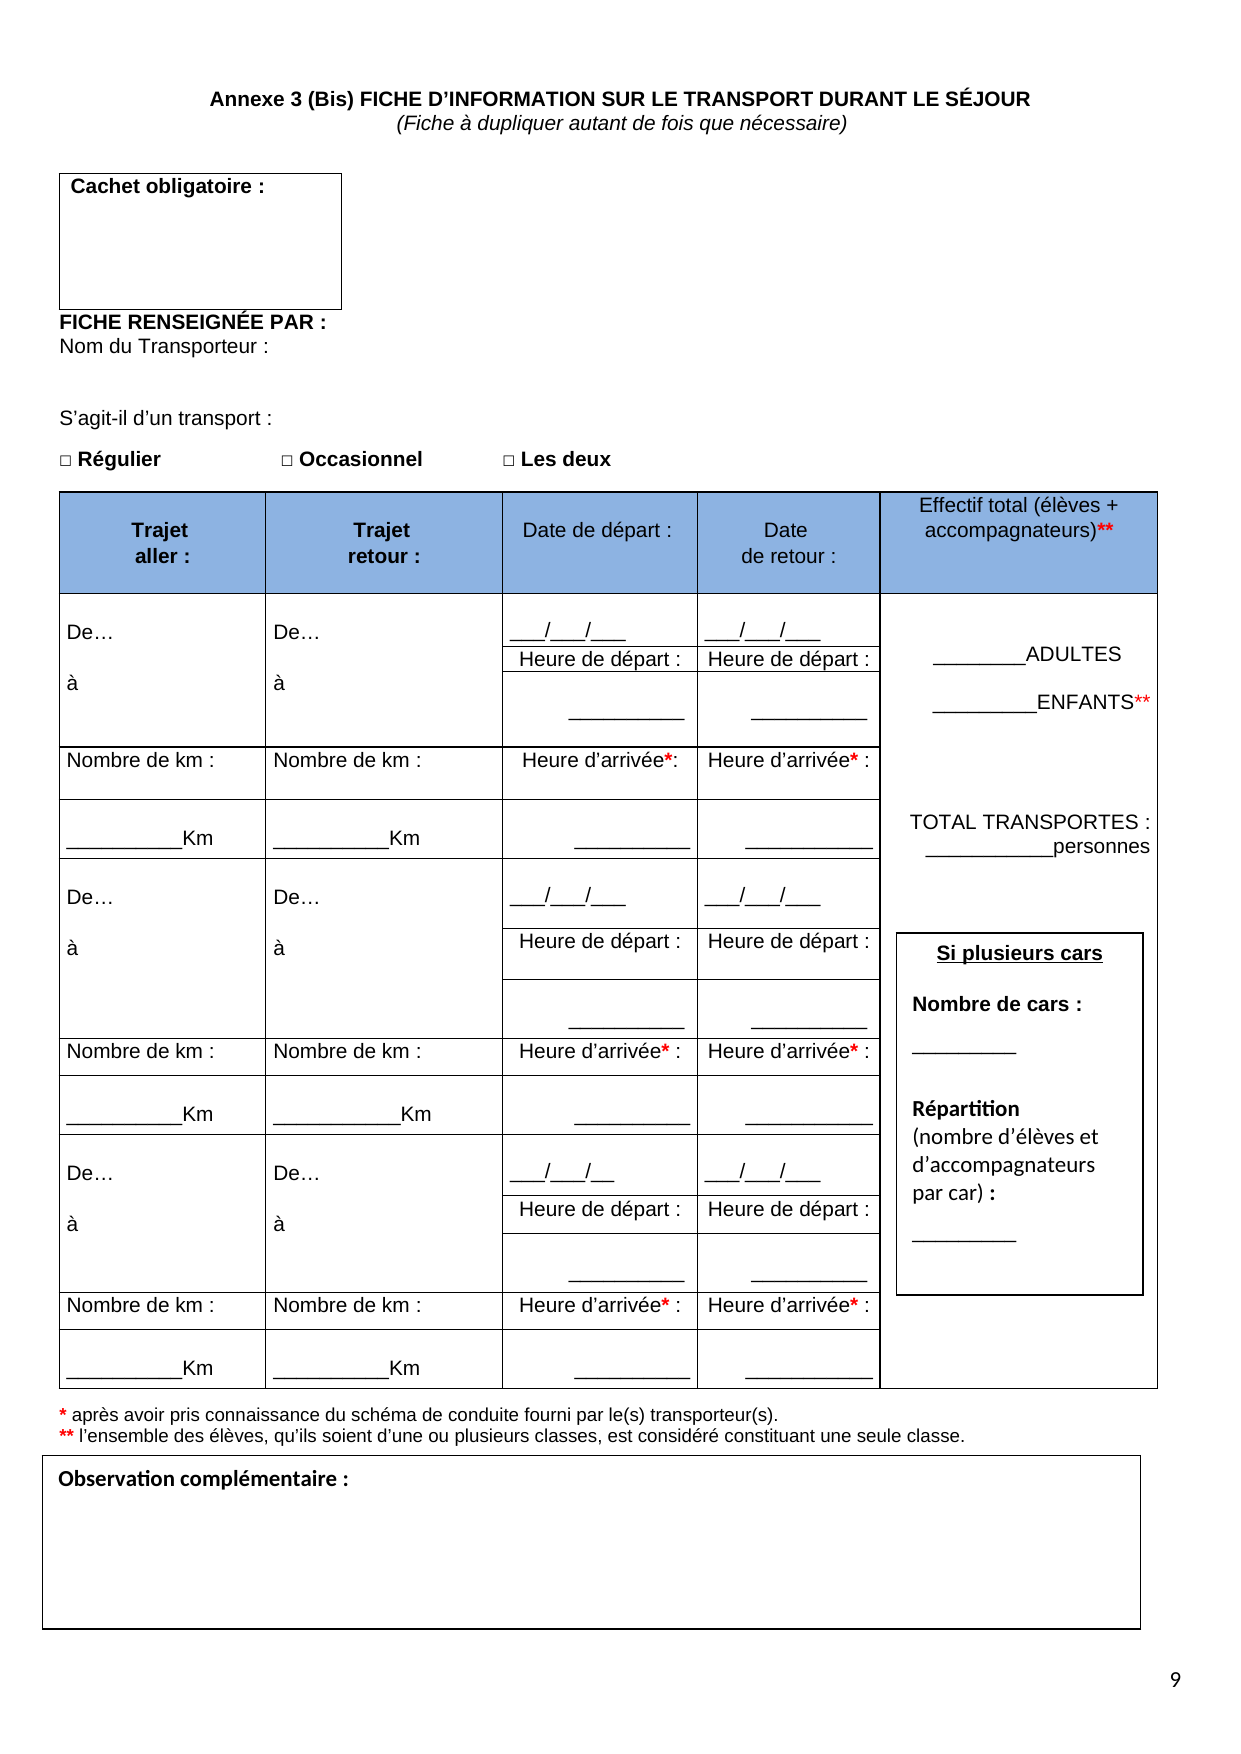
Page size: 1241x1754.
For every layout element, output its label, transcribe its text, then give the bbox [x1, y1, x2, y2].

table_cell __________ [503, 1076, 697, 1134]
table_cell __________Km [266, 1330, 502, 1388]
table_cell __________Km [60, 800, 265, 858]
table_cell ___/___/___ [698, 859, 879, 928]
table_cell ___________Km [266, 1076, 502, 1134]
table_cell __________ [503, 1234, 697, 1292]
table_header Date de départ : [503, 493, 697, 593]
table_cell ________ADULTES _________ENFANTS** TOTAL TRANSPORTES : ___________personnes [881, 594, 1157, 1388]
table_cell ___/___/__ [503, 1135, 697, 1195]
table_cell Heure de départ : [503, 1196, 697, 1233]
table_cell Nombre de km : [60, 748, 265, 799]
table_cell __________ [503, 672, 697, 746]
table_cell ___/___/___ [698, 594, 879, 646]
table_cell De… à [60, 594, 265, 746]
text ☐ Régulier ☐ Occasionnel ☐ Les deux [59, 444, 1181, 473]
table_header Effectif total (élèves + accompagnateurs)** [881, 493, 1157, 593]
table_cell De… à [266, 594, 502, 746]
table_cell Heure d’arrivée* : [698, 1293, 879, 1329]
table_cell __________ [503, 980, 697, 1038]
table_cell Heure de départ : [698, 647, 879, 671]
table_header Cachet obligatoire : [60, 174, 341, 309]
table_cell ___________ [698, 1330, 879, 1388]
table_cell Nombre de km : [266, 1293, 502, 1329]
table_cell ___/___/___ [503, 594, 697, 646]
table_cell Nombre de km : [60, 1039, 265, 1075]
text S’agit-il d’un transport : [59, 406, 1181, 430]
table_cell Nombre de km : [266, 748, 502, 799]
table_header Trajet retour : [266, 493, 502, 593]
text (Fiche à dupliquer autant de fois que nécessaire) [59, 111, 1181, 135]
table_cell Heure d’arrivée* : [698, 748, 879, 799]
table_cell Heure d’arrivée* : [503, 1039, 697, 1075]
table_cell Heure de départ : [698, 1196, 879, 1233]
text Observation complémentaire : [58, 1464, 1125, 1492]
table_cell Heure d’arrivée* : [503, 1293, 697, 1329]
text Nom du Transporteur : [59, 334, 1181, 358]
table_cell De… à [60, 1135, 265, 1292]
table_cell Heure de départ : [698, 929, 879, 979]
table_cell Nombre de km : [60, 1293, 265, 1329]
table_cell Heure d’arrivée* : [698, 1039, 879, 1075]
text Fiche renseignée par : [59, 310, 1181, 334]
table_cell De… à [60, 859, 265, 1038]
table_cell __________ [503, 800, 697, 858]
table_cell De… à [266, 1135, 502, 1292]
table_cell Heure de départ : [503, 929, 697, 979]
table_cell __________ [698, 980, 879, 1038]
table_cell __________Km [266, 800, 502, 858]
table_cell Heure de départ : [503, 647, 697, 671]
text * après avoir pris connaissance du schéma de conduite fourni par le(s) transporteur(s). [59, 1403, 1181, 1425]
table_cell ___________ [698, 800, 879, 858]
text Annexe 3 (Bis) FICHE D’INFORMATION SUR LE TRANSPORT DURANT LE SÉJOUR [59, 87, 1181, 111]
table_cell Nombre de km : [266, 1039, 502, 1075]
table_header Date de retour : [698, 493, 879, 593]
table_header Trajet aller : [60, 493, 265, 593]
text ** l’ensemble des élèves, qu’ils soient d’une ou plusieurs classes, est considéré constituant une seule classe. [59, 1425, 1181, 1447]
table_cell ___/___/___ [503, 859, 697, 928]
table_cell __________Km [60, 1076, 265, 1134]
table_cell __________ [698, 1234, 879, 1292]
table_cell __________Km [60, 1330, 265, 1388]
table_cell ___________ [698, 1076, 879, 1134]
table_cell De… à [266, 859, 502, 1038]
table_cell __________ [698, 672, 879, 746]
table_cell ___/___/___ [698, 1135, 879, 1195]
table_cell Heure d’arrivée*: [503, 748, 697, 799]
table_cell __________ [503, 1330, 697, 1388]
